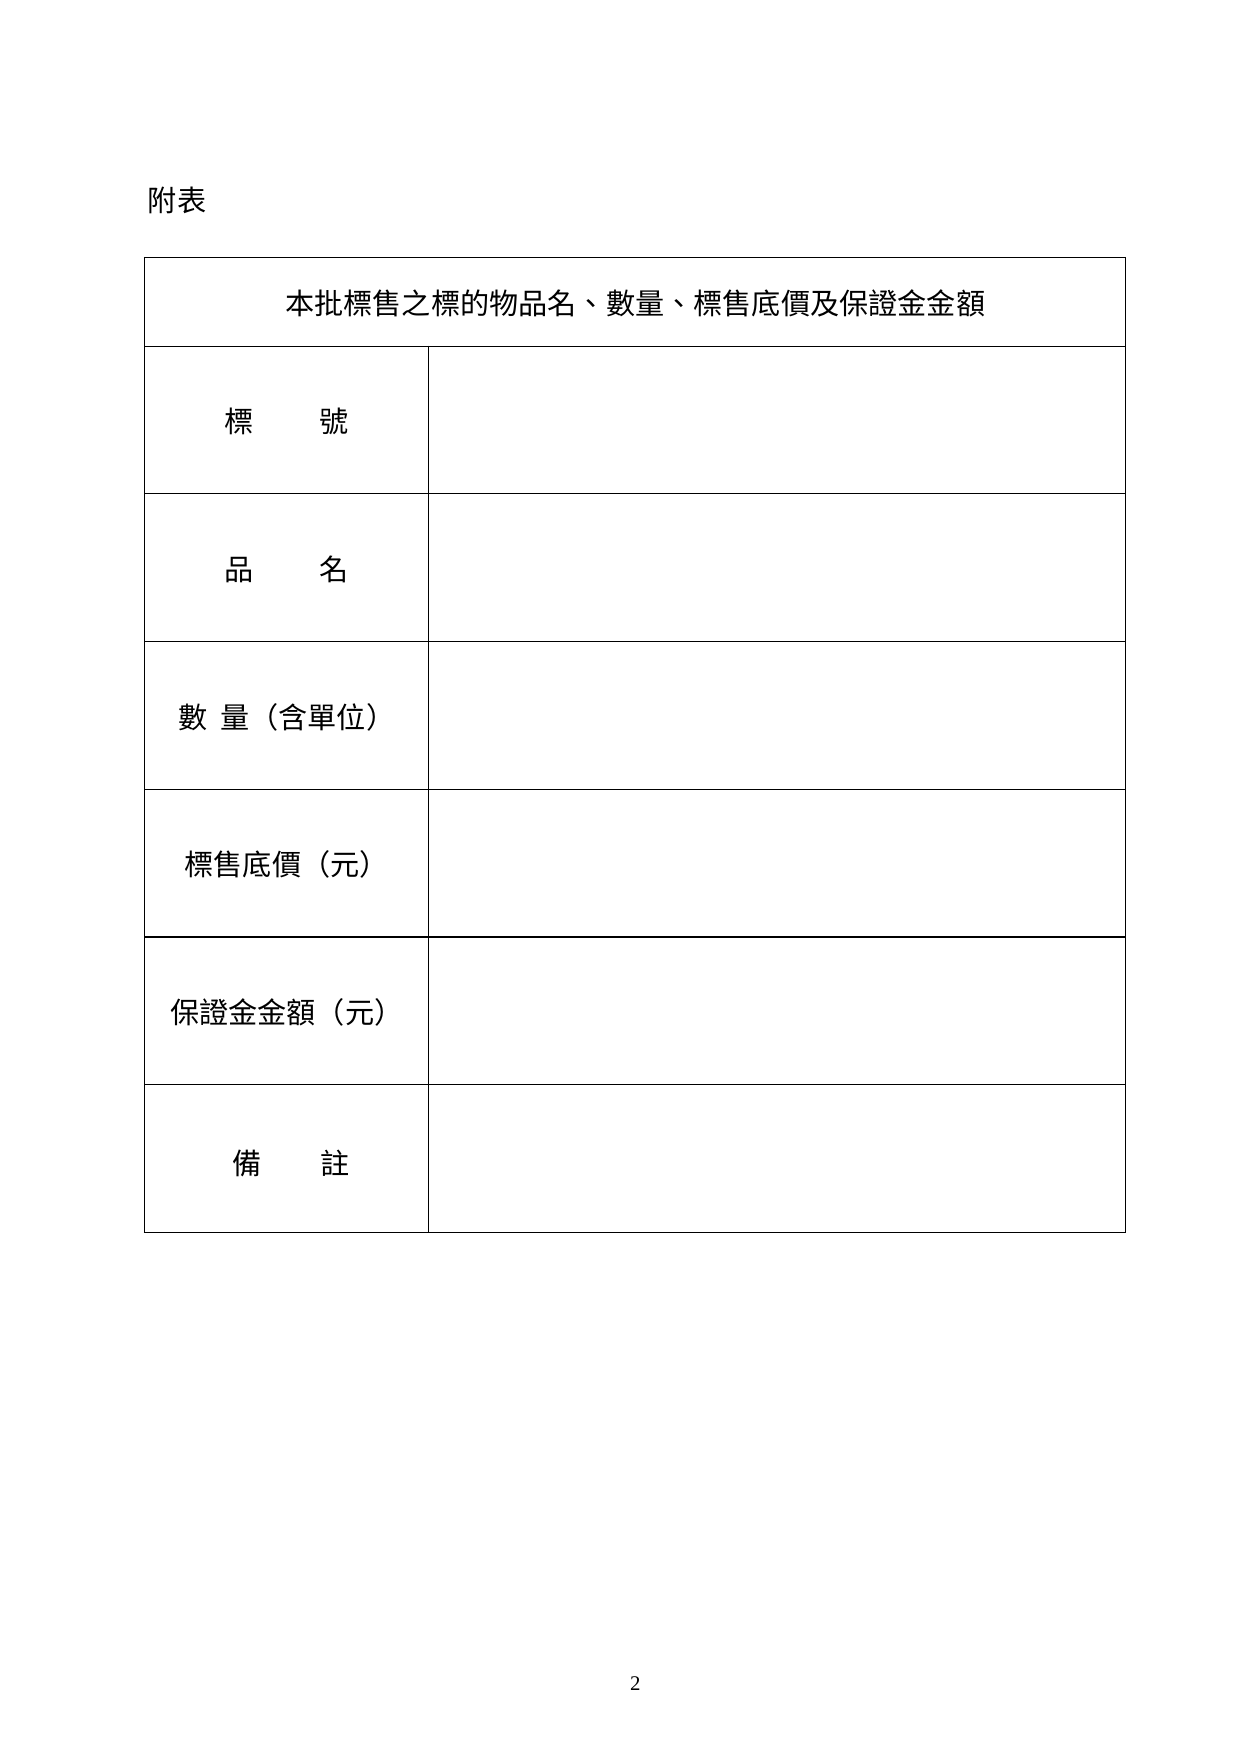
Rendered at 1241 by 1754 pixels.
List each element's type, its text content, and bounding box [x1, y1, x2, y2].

text 附表 [148, 177, 1122, 219]
table_cell 保證金金額（元） [145, 938, 428, 1084]
table_cell 備 註 [145, 1085, 428, 1232]
table_cell [429, 938, 1125, 1084]
table_cell [429, 1085, 1125, 1232]
table_cell 數 量（含單位） [145, 642, 428, 789]
table_cell [429, 790, 1125, 936]
table_cell 標售底價（元） [145, 790, 428, 936]
table_cell [429, 642, 1125, 789]
table_header 本批標售之標的物品名、數量、標售底價及保證金金額 [145, 258, 1125, 346]
table_cell [429, 494, 1125, 641]
table_cell 品 名 [145, 494, 428, 641]
table_cell 標 號 [145, 347, 428, 493]
table_cell [429, 347, 1125, 493]
